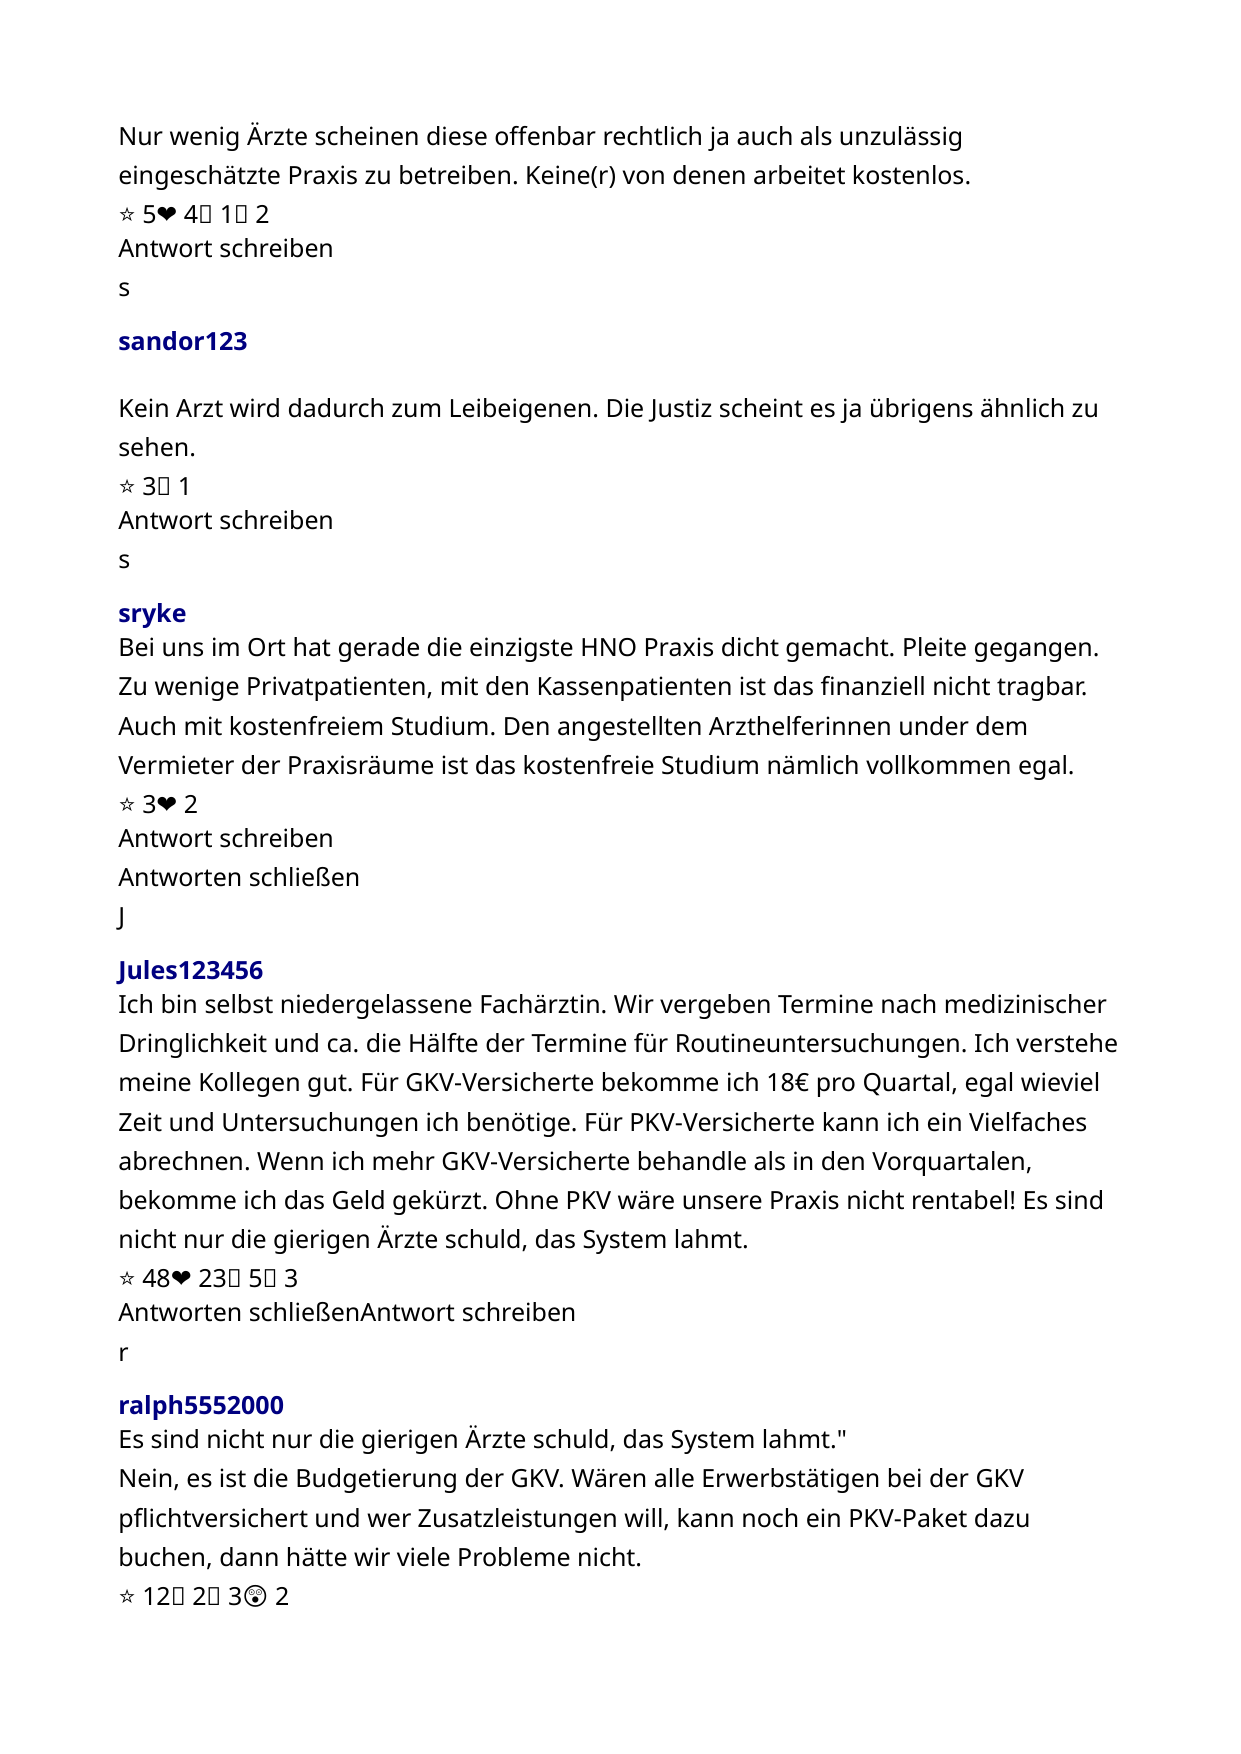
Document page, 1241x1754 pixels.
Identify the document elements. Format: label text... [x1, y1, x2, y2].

text Antworten schließenAntwort schreiben [118, 1295, 1122, 1329]
subtitle sandor123 [118, 323, 1122, 357]
subtitle Jules123456 [118, 953, 1122, 987]
text ⭐️ 48❤️ 23🙁 5🤨 3 [118, 1261, 1122, 1295]
text Antwort schreiben [118, 231, 1122, 264]
text Antwort schreiben [118, 503, 1122, 537]
text Antworten schließen [118, 860, 1122, 894]
text Kein Arzt wird dadurch zum Leibeigenen. Die Justiz scheint es ja übrigens ähnlich zu sehen. [118, 391, 1122, 464]
text Es sind nicht nur die gierigen Ärzte schuld, das System lahmt." [118, 1422, 1122, 1456]
text ⭐️ 3🤨 1 [118, 469, 1122, 503]
text Bei uns im Ort hat gerade die einzigste HNO Praxis dicht gemacht. Pleite gegangen. Zu wenige Privatpatienten, mit den Kassenpatienten ist das finanziell nicht tragbar. Auch mit kostenfreiem Studium. Den angestellten Arzthelferinnen under dem Vermieter der Praxisräume ist das kostenfreie Studium nämlich vollkommen egal. [118, 630, 1122, 781]
text Antwort schreiben [118, 821, 1122, 855]
text Nein, es ist die Budgetierung der GKV. Wären alle Erwerbstätigen bei der GKV pflichtversichert und wer Zusatzleistungen will, kann noch ein PKV-Paket dazu buchen, dann hätte wir viele Probleme nicht. [118, 1461, 1122, 1573]
text Nur wenig Ärzte scheinen diese offenbar rechtlich ja auch als unzulässig eingeschätzte Praxis zu betreiben. Keine(r) von denen arbeitet kostenlos. [118, 118, 1122, 191]
text ⭐️ 12🙁 2🤨 3😲 2 [118, 1579, 1122, 1613]
subtitle ralph5552000 [118, 1388, 1122, 1422]
text ⭐️ 5❤️ 4🙁 1🤨 2 [118, 196, 1122, 231]
text J [118, 899, 1122, 933]
text s [118, 270, 1122, 304]
subtitle sryke [118, 596, 1122, 630]
text s [118, 542, 1122, 576]
text ⭐️ 3❤️ 2 [118, 787, 1122, 821]
text Ich bin selbst niedergelassene Fachärztin. Wir vergeben Termine nach medizinischer Dringlichkeit und ca. die Hälfte der Termine für Routineuntersuchungen. Ich verstehe meine Kollegen gut. Für GKV-Versicherte bekomme ich 18€ pro Quartal, egal wieviel Zeit und Untersuchungen ich benötige. Für PKV-Versicherte kann ich ein Vielfaches abrechnen. Wenn ich mehr GKV-Versicherte behandle als in den Vorquartalen, bekomme ich das Geld gekürzt. Ohne PKV wäre unsere Praxis nicht rentabel! Es sind nicht nur die gierigen Ärzte schuld, das System lahmt. [118, 987, 1122, 1256]
text r [118, 1334, 1122, 1368]
